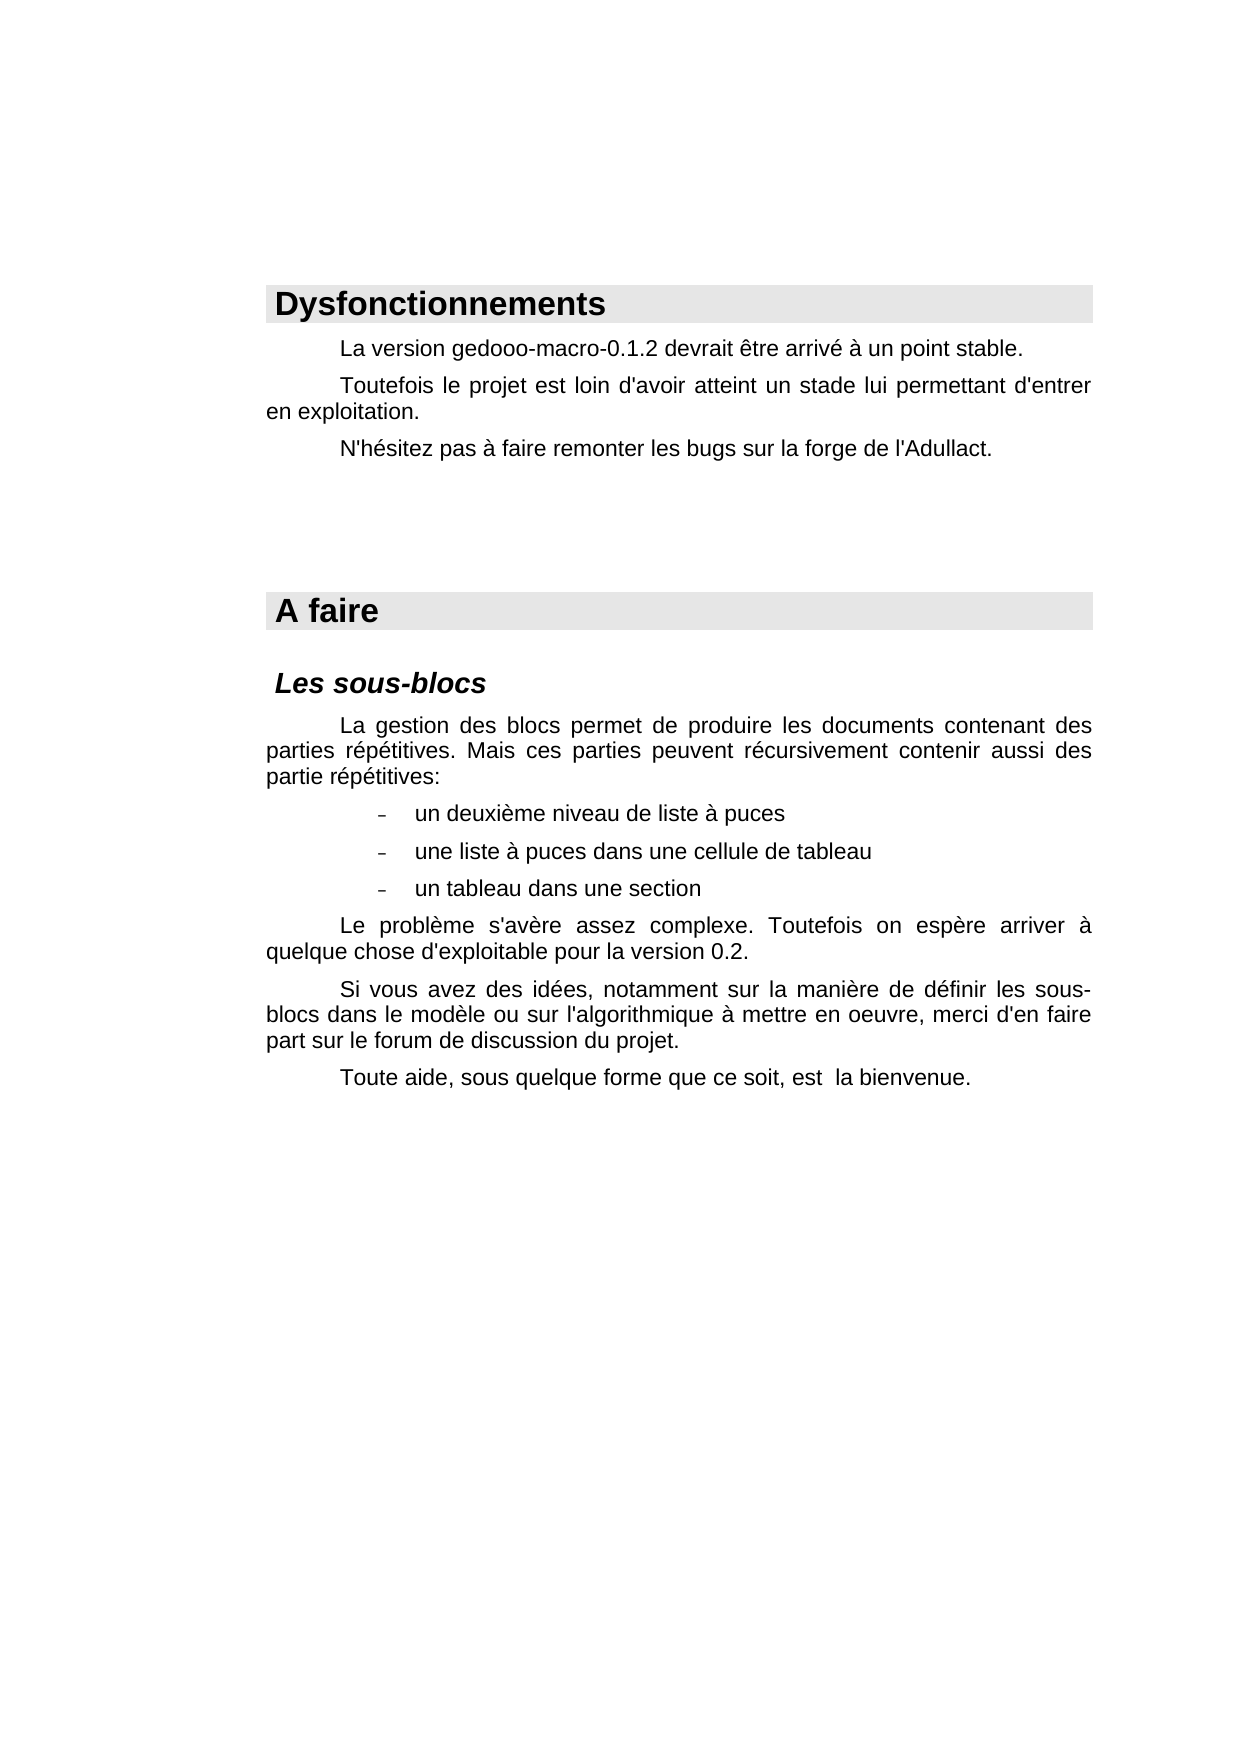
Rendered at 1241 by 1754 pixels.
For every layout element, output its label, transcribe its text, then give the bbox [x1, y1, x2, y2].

subtitle A faire [266, 592, 1093, 630]
text La version gedooo-macro-0.1.2 devrait être arrivé à un point stable. [266, 335, 1093, 361]
text Si vous avez des idées, notamment sur la manière de définir les sous-blocs dans le modèle ou sur l'algorithmique à mettre en oeuvre, merci d'en faire part sur le forum de discussion du projet. [266, 976, 1093, 1053]
list un tableau dans une section [303, 876, 1093, 901]
subtitle Les sous-blocs [266, 667, 1093, 700]
text Le problème s'avère assez complexe. Toutefois on espère arriver à quelque chose d'exploitable pour la version 0.2. [266, 913, 1093, 964]
text Toutefois le projet est loin d'avoir atteint un stade lui permettant d'entrer en exploitation. [266, 373, 1093, 424]
subtitle Dysfonctionnements [266, 285, 1093, 323]
text Toute aide, sous quelque forme que ce soit, est la bienvenue. [266, 1065, 1093, 1091]
text La gestion des blocs permet de produire les documents contenant des parties répétitives. Mais ces parties peuvent récursivement contenir aussi des partie répétitives: [266, 712, 1093, 789]
list un deuxième niveau de liste à puces [303, 801, 1093, 827]
list une liste à puces dans une cellule de tableau [303, 838, 1093, 864]
text N'hésitez pas à faire remonter les bugs sur la forge de l'Adullact. [266, 436, 1093, 461]
